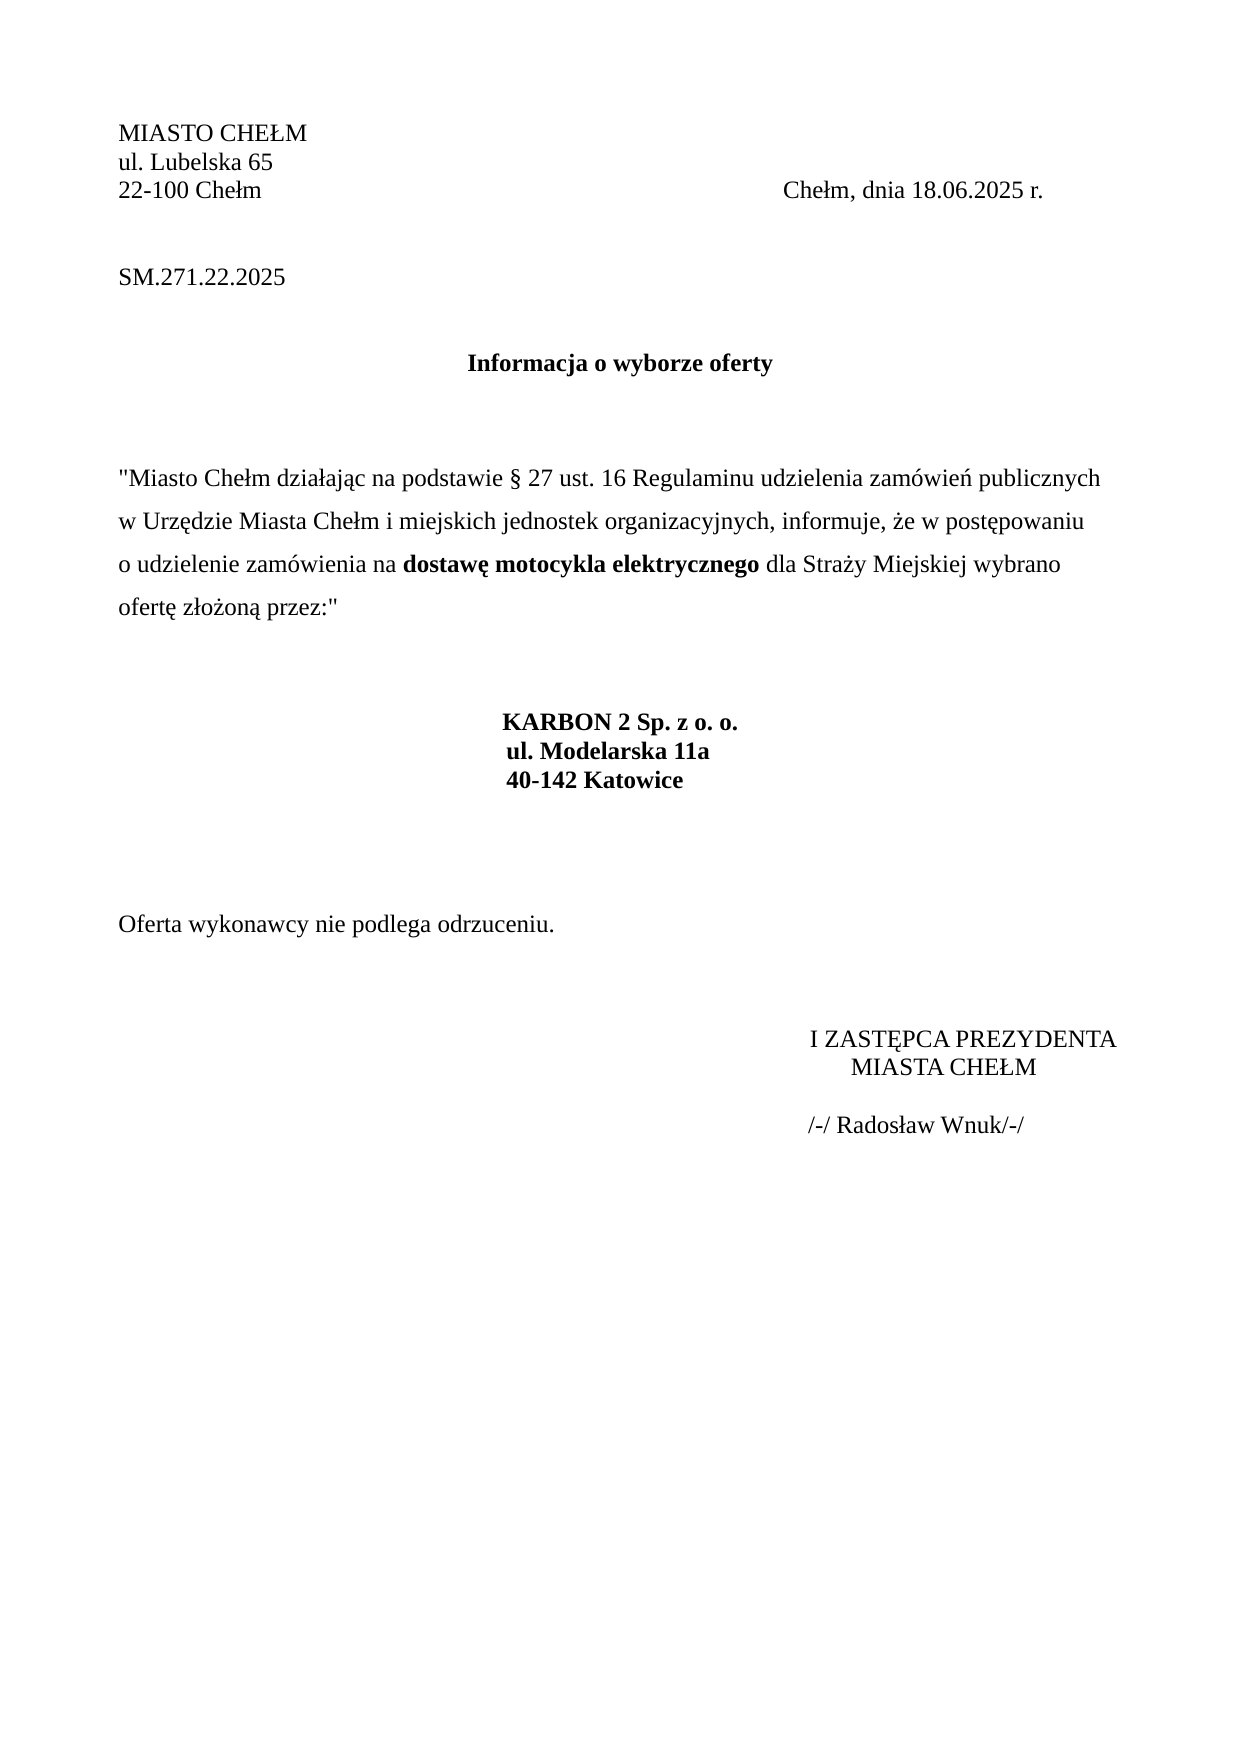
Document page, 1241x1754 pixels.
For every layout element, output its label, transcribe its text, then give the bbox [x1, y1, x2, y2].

text "Miasto Chełm działając na podstawie § 27 ust. 16 Regulaminu udzielenia zamówień publicznych w Urzędzie Miasta Chełm i miejskich jednostek organizacyjnych, informuje, że w postępowaniu o udzielenie zamówienia na dostawę motocykla elektrycznego dla Straży Miejskiej wybrano ofertę złożoną przez:" [118, 463, 1122, 664]
text ul. Modelarska 11a [413, 736, 1122, 765]
text I ZASTĘPCA PREZYDENTA [118, 1024, 1122, 1052]
text MIASTA CHEŁM [635, 1052, 1122, 1081]
text SM.271.22.2025 [118, 262, 1122, 291]
text Informacja o wyborze oferty [118, 348, 1122, 377]
text /-/ Radosław Wnuk/-/ [709, 1110, 1122, 1139]
text MIASTO CHEŁM [118, 118, 1122, 147]
text Oferta wykonawcy nie podlega odrzuceniu. [118, 909, 1122, 937]
text KARBON 2 Sp. z o. o. [118, 707, 1122, 736]
text 22-100 Chełm Chełm, dnia 18.06.2025 r. [118, 176, 1122, 204]
text 40-142 Katowice [413, 765, 1122, 794]
text ul. Lubelska 65 [118, 147, 1122, 176]
